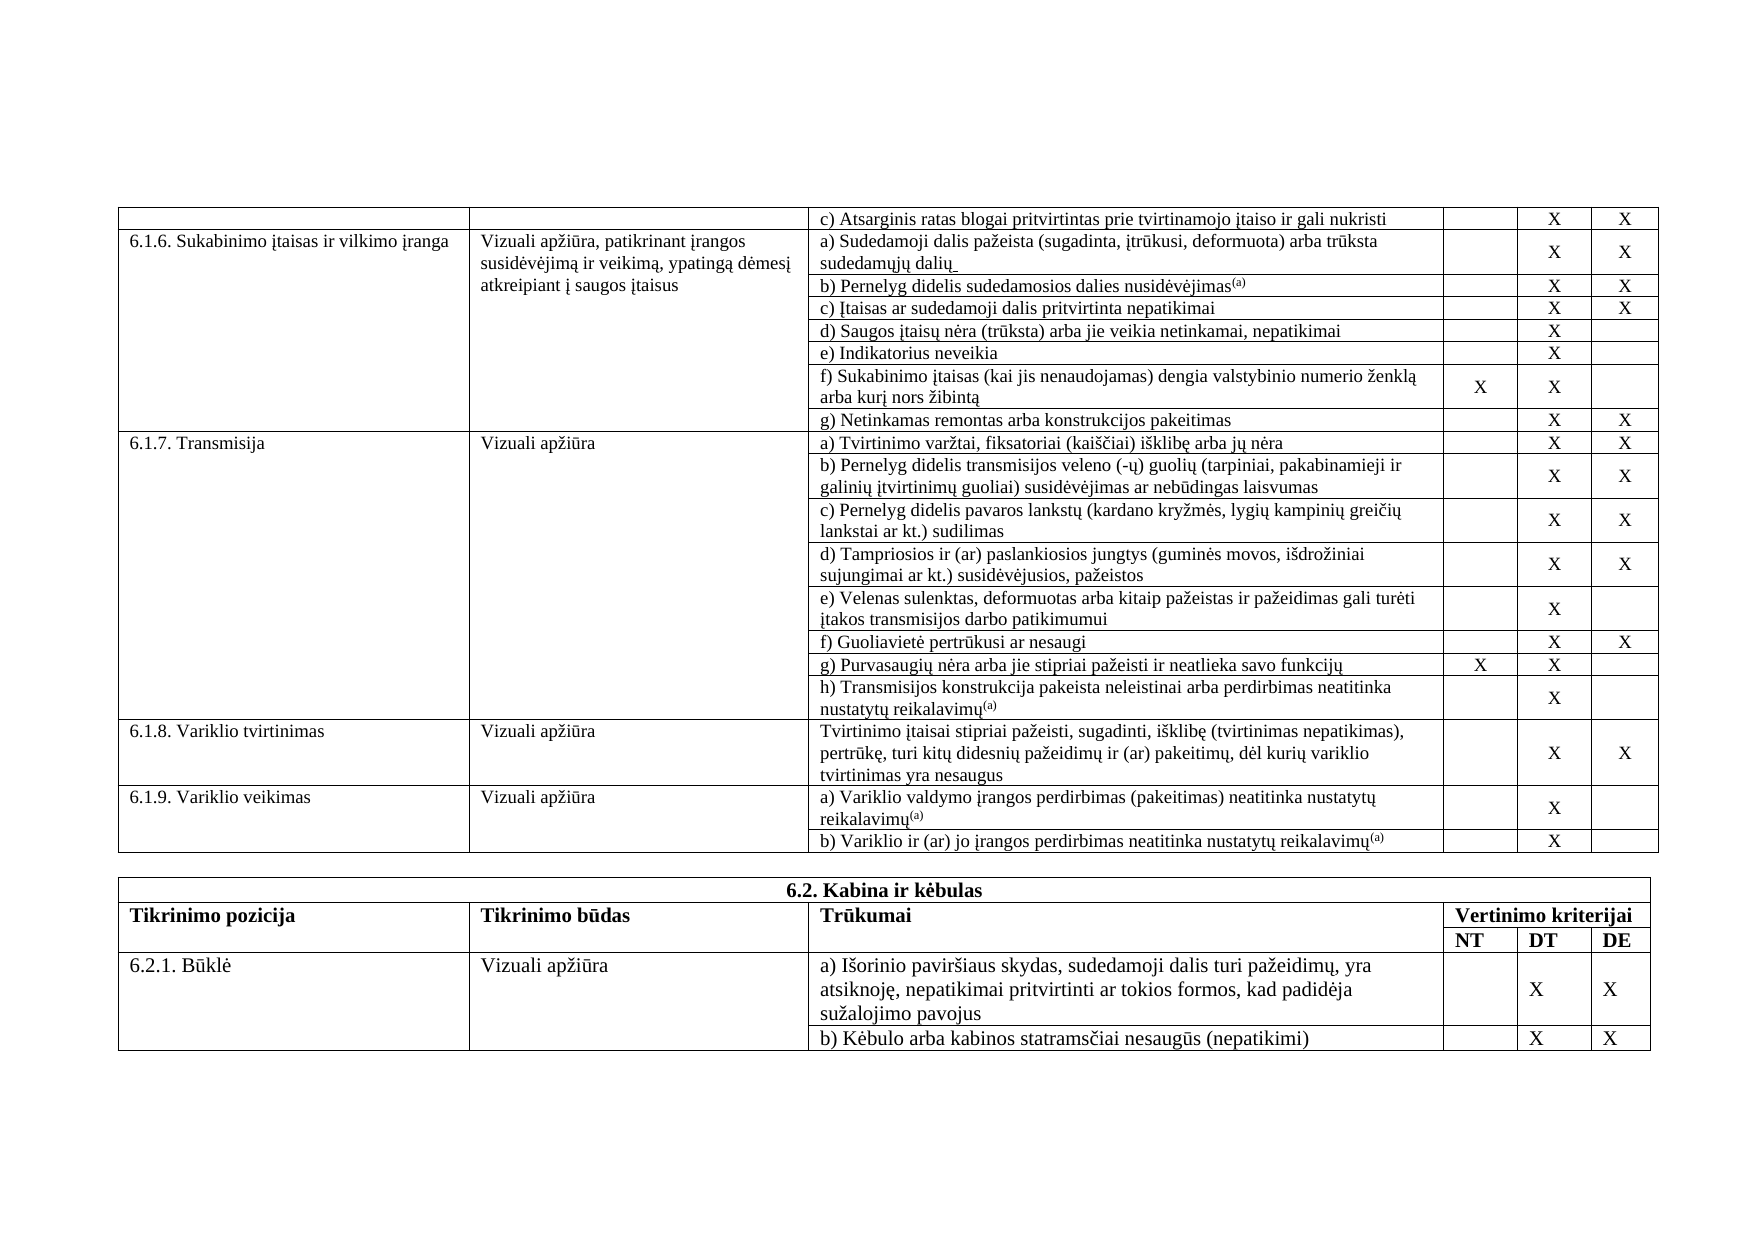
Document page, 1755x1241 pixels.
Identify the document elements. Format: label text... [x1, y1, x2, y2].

table_cell [1592, 365, 1658, 408]
table_cell h) Transmisijos konstrukcija pakeista neleistinai arba perdirbimas neatitinka nustatytų reikalavimų(a) [809, 676, 1443, 719]
table_cell g) Netinkamas remontas arba konstrukcijos pakeitimas [809, 409, 1443, 431]
table_cell [1444, 631, 1517, 652]
table_cell [1444, 297, 1517, 319]
table_cell b) Pernelyg didelis transmisijos veleno (-ų) guolių (tarpiniai, pakabinamieji ir galinių įtvirtinimų guoliai) susidėvėjimas ar nebūdingas laisvumas [809, 454, 1443, 497]
table_cell X [1518, 432, 1591, 453]
table_header 6.2. Kabina ir kėbulas [119, 878, 1650, 902]
table_cell [1592, 320, 1658, 341]
table_cell X [1518, 208, 1591, 229]
table_cell [1444, 409, 1517, 431]
table_cell 6.1.7. Transmisija [119, 432, 469, 719]
table_cell [1444, 1026, 1517, 1050]
table_cell X [1592, 208, 1658, 229]
table_cell a) Tvirtinimo varžtai, fiksatoriai (kaiščiai) išklibę arba jų nėra [809, 432, 1443, 453]
table_cell Vizuali apžiūra [470, 432, 808, 719]
table_cell [1444, 454, 1517, 497]
table_cell X [1592, 499, 1658, 542]
table_cell Tikrinimo būdas [470, 903, 808, 952]
table_cell [1444, 543, 1517, 586]
table_cell [1444, 786, 1517, 829]
table_cell [1592, 587, 1658, 630]
table_cell 6.1.8. Variklio tvirtinimas [119, 720, 469, 785]
table_cell X [1592, 631, 1658, 652]
table_cell X [1518, 454, 1591, 497]
table_cell X [1518, 830, 1591, 852]
table_cell c) Atsarginis ratas blogai pritvirtintas prie tvirtinamojo įtaiso ir gali nukristi [809, 208, 1443, 229]
table_cell X [1592, 432, 1658, 453]
table_cell 6.1.6. Sukabinimo įtaisas ir vilkimo įranga [119, 230, 469, 431]
table_cell [119, 208, 469, 229]
table_cell [1444, 676, 1517, 719]
table_cell [1444, 208, 1517, 229]
table_cell c) Pernelyg didelis pavaros lankstų (kardano kryžmės, lygių kampinių greičių lankstai ar kt.) sudilimas [809, 499, 1443, 542]
table_cell X [1518, 676, 1591, 719]
table_cell b) Pernelyg didelis sudedamosios dalies nusidėvėjimas(a) [809, 275, 1443, 296]
table_cell X [1592, 720, 1658, 785]
table_cell X [1518, 230, 1591, 273]
table_cell X [1518, 365, 1591, 408]
table_cell X [1518, 275, 1591, 296]
table_cell X [1592, 275, 1658, 296]
table_cell X [1592, 230, 1658, 273]
table_cell [1592, 786, 1658, 829]
table_cell [1444, 720, 1517, 785]
table_cell Vizuali apžiūra [470, 786, 808, 852]
table_cell e) Indikatorius neveikia [809, 342, 1443, 364]
table_cell b) Kėbulo arba kabinos statramsčiai nesaugūs (nepatikimi) [809, 1026, 1443, 1050]
table_cell X [1518, 499, 1591, 542]
table_cell X [1592, 1026, 1650, 1050]
table_cell f) Guoliavietė pertrūkusi ar nesaugi [809, 631, 1443, 652]
table_cell [1444, 320, 1517, 341]
table_cell Vizuali apžiūra [470, 720, 808, 785]
table_cell X [1518, 1026, 1591, 1050]
table_cell X [1592, 543, 1658, 586]
table_cell c) Įtaisas ar sudedamoji dalis pritvirtinta nepatikimai [809, 297, 1443, 319]
table_cell X [1518, 543, 1591, 586]
table_cell g) Purvasaugių nėra arba jie stipriai pažeisti ir neatlieka savo funkcijų [809, 654, 1443, 675]
table_cell [1592, 676, 1658, 719]
table_cell [1444, 432, 1517, 453]
table_cell DE [1592, 928, 1650, 952]
table_cell X [1518, 786, 1591, 829]
table_cell [1592, 342, 1658, 364]
table_cell [1444, 499, 1517, 542]
table_cell d) Saugos įtaisų nėra (trūksta) arba jie veikia netinkamai, nepatikimai [809, 320, 1443, 341]
table_cell a) Sudedamoji dalis pažeista (sugadinta, įtrūkusi, deformuota) arba trūksta sudedamųjų dalių [809, 230, 1443, 273]
table_cell X [1592, 454, 1658, 497]
table_cell a) Išorinio paviršiaus skydas, sudedamoji dalis turi pažeidimų, yra atsiknoję, nepatikimai pritvirtinti ar tokios formos, kad padidėja sužalojimo pavojus [809, 953, 1443, 1025]
table_cell [1444, 275, 1517, 296]
table_cell X [1444, 654, 1517, 675]
table_cell Vizuali apžiūra [470, 953, 808, 1050]
table_cell X [1518, 342, 1591, 364]
table_cell [1444, 230, 1517, 273]
table_cell Vertinimo kriterijai [1444, 903, 1650, 927]
table_cell [1592, 830, 1658, 852]
table_cell [1444, 830, 1517, 852]
table_cell Tikrinimo pozicija [119, 903, 469, 952]
table_cell 6.2.1. Būklė [119, 953, 469, 1050]
table_cell 6.1.9. Variklio veikimas [119, 786, 469, 852]
table_cell [1592, 654, 1658, 675]
table_cell X [1592, 297, 1658, 319]
table_cell X [1518, 297, 1591, 319]
table_cell DT [1518, 928, 1591, 952]
table_cell f) Sukabinimo įtaisas (kai jis nenaudojamas) dengia valstybinio numerio ženklą arba kurį nors žibintą [809, 365, 1443, 408]
table_cell d) Tampriosios ir (ar) paslankiosios jungtys (guminės movos, išdrožiniai sujungimai ar kt.) susidėvėjusios, pažeistos [809, 543, 1443, 586]
table_cell X [1592, 953, 1650, 1025]
table_cell X [1444, 365, 1517, 408]
table_cell X [1518, 320, 1591, 341]
table_cell [1444, 587, 1517, 630]
table_cell X [1518, 953, 1591, 1025]
table_cell X [1518, 587, 1591, 630]
table_cell [1444, 342, 1517, 364]
table_cell X [1518, 409, 1591, 431]
table_cell X [1518, 720, 1591, 785]
table_cell Trūkumai [809, 903, 1443, 952]
table_cell [1444, 953, 1517, 1025]
table_cell X [1518, 654, 1591, 675]
table_cell X [1518, 631, 1591, 652]
table_cell b) Variklio ir (ar) jo įrangos perdirbimas neatitinka nustatytų reikalavimų(a) [809, 830, 1443, 852]
table_cell Vizuali apžiūra, patikrinant įrangos susidėvėjimą ir veikimą, ypatingą dėmesį atkreipiant į saugos įtaisus [470, 230, 808, 431]
table_cell Tvirtinimo įtaisai stipriai pažeisti, sugadinti, išklibę (tvirtinimas nepatikimas), pertrūkę, turi kitų didesnių pažeidimų ir (ar) pakeitimų, dėl kurių variklio tvirtinimas yra nesaugus [809, 720, 1443, 785]
table_cell X [1592, 409, 1658, 431]
table_cell [470, 208, 808, 229]
table_cell NT [1444, 928, 1517, 952]
table_cell a) Variklio valdymo įrangos perdirbimas (pakeitimas) neatitinka nustatytų reikalavimų(a) [809, 786, 1443, 829]
table_cell e) Velenas sulenktas, deformuotas arba kitaip pažeistas ir pažeidimas gali turėti įtakos transmisijos darbo patikimumui [809, 587, 1443, 630]
